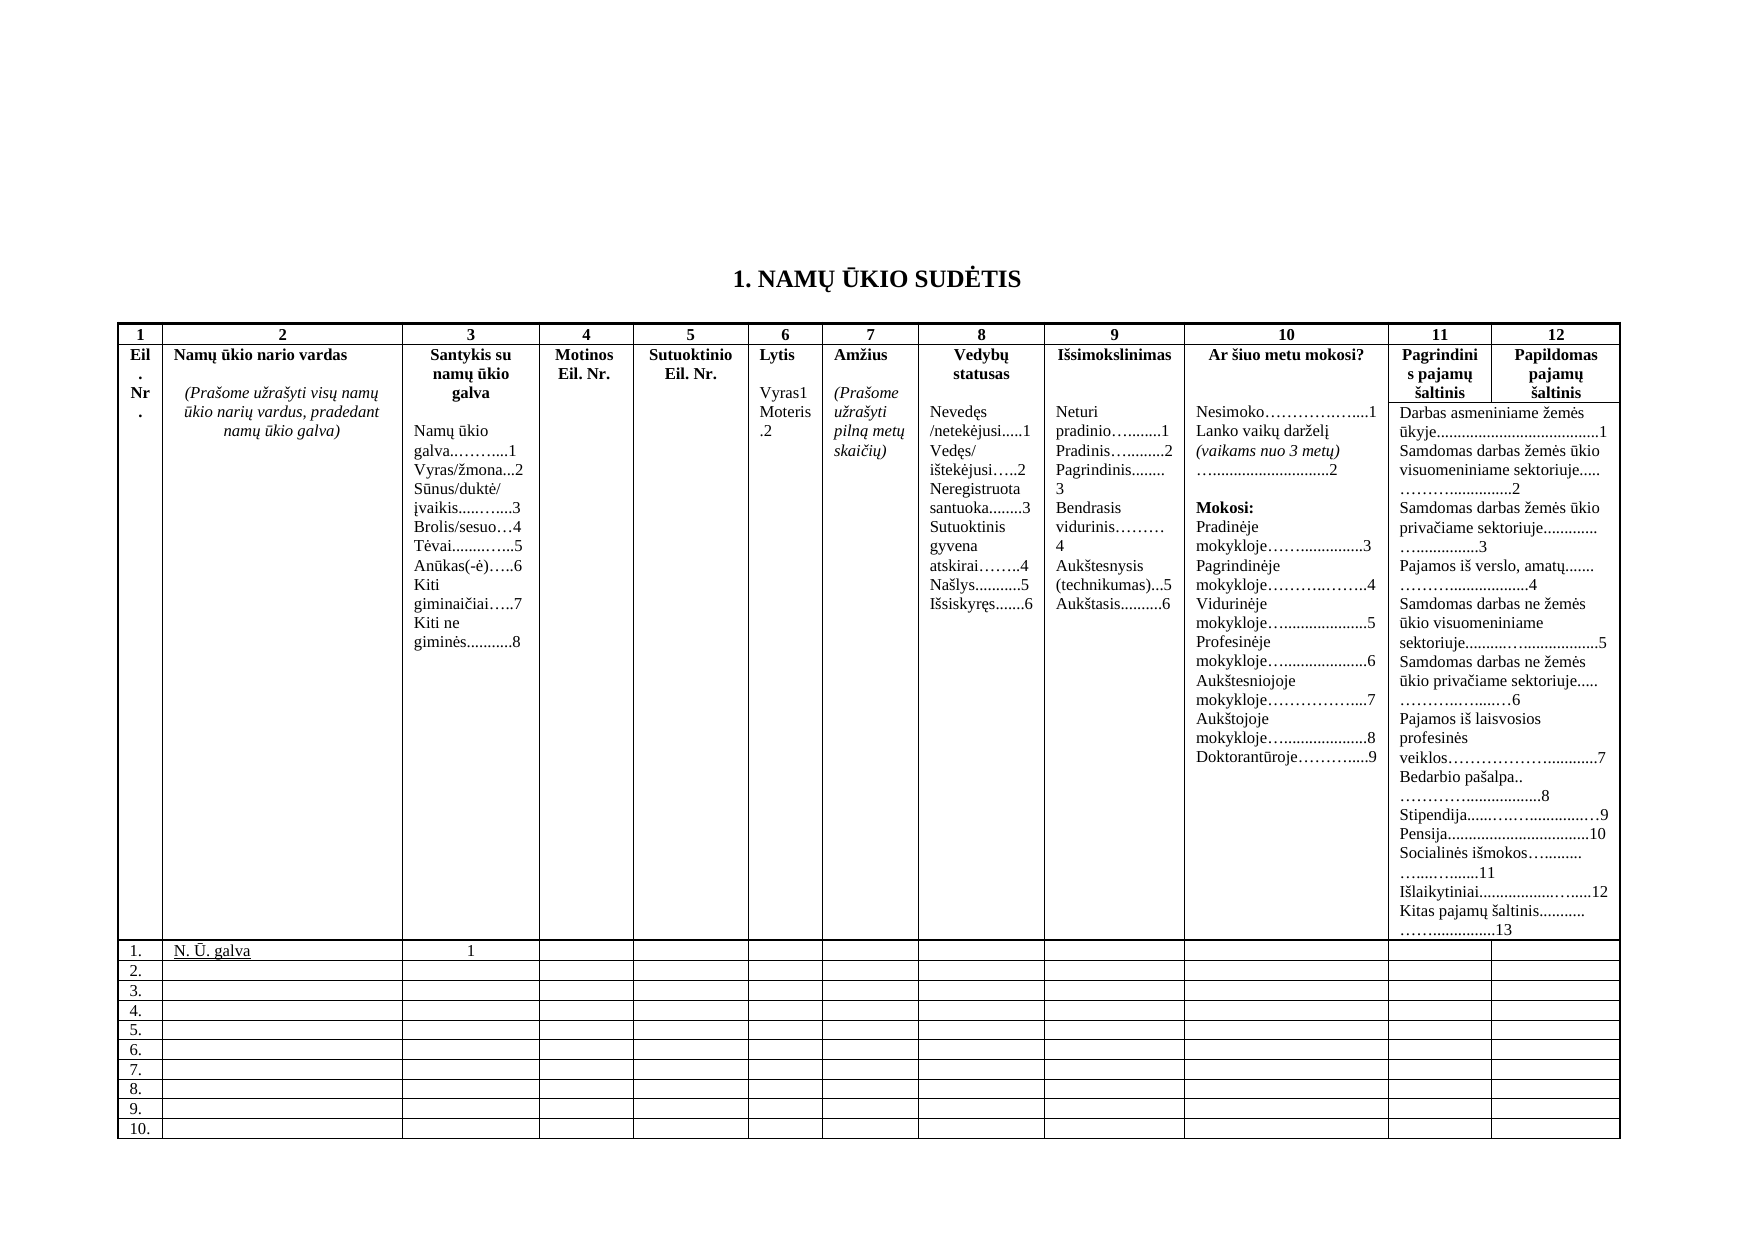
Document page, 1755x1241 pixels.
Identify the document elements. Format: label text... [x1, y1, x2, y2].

table_cell [163, 1060, 402, 1078]
table_cell [1389, 1040, 1491, 1059]
table_header 11 [1389, 325, 1491, 344]
table_cell [1492, 1099, 1619, 1118]
table_cell [823, 961, 918, 980]
table_cell [919, 1001, 1044, 1019]
table_cell [823, 1080, 918, 1098]
table_cell [1045, 1040, 1184, 1059]
table_cell Vedybų statusas Nevedęs /netekėjusi.....1 Vedęs/ ištekėjusi…..2 Neregistruota santuoka........3 Sutuoktinis gyvena atskirai……..4 Našlys...........5 Išsiskyręs.......6 [919, 345, 1044, 939]
table_cell Eil. Nr. [119, 345, 162, 939]
table_header 5 [634, 325, 748, 344]
table_cell [919, 941, 1044, 960]
table_cell [1185, 1080, 1388, 1098]
table_cell [1389, 1119, 1491, 1138]
table_cell 6. [119, 1040, 162, 1059]
table_cell [1045, 941, 1184, 960]
table_cell [1185, 1119, 1388, 1138]
table_header 10 [1185, 325, 1388, 344]
table_cell 7. [119, 1060, 162, 1078]
table_cell [1389, 941, 1491, 960]
table_cell [1185, 1021, 1388, 1039]
table_cell [1045, 1119, 1184, 1138]
table_cell [1045, 1060, 1184, 1078]
table_cell [919, 1060, 1044, 1078]
table_header 8 [919, 325, 1044, 344]
table_cell 3. [119, 981, 162, 1000]
table_cell Namų ūkio nario vardas (Prašome užrašyti visų namų ūkio narių vardus, pradedant namų ūkio galva) [163, 345, 402, 939]
table_cell [1492, 1060, 1619, 1078]
table_cell [403, 1021, 539, 1039]
table_cell [1492, 1040, 1619, 1059]
table_cell Santykis su namų ūkio galva Namų ūkio galva..……....1 Vyras/žmona...2 Sūnus/duktė/ įvaikis.....…....3 Brolis/sesuo…4 Tėvai........…...5 Anūkas(-ė)…..6 Kiti giminaičiai…..7 Kiti ne giminės...........8 [403, 345, 539, 939]
table_cell [1185, 961, 1388, 980]
table_cell [163, 961, 402, 980]
table_cell [1045, 1001, 1184, 1019]
table_cell Amžius (Prašome užrašyti pilną metų skaičių) [823, 345, 918, 939]
table_cell [749, 1040, 822, 1059]
table_cell [403, 981, 539, 1000]
table_cell [1185, 1099, 1388, 1118]
table_cell [919, 1099, 1044, 1118]
table_cell [163, 1099, 402, 1118]
table_cell [540, 941, 633, 960]
table_cell [749, 1099, 822, 1118]
table_cell [1045, 961, 1184, 980]
table_cell [749, 961, 822, 980]
table_header 7 [823, 325, 918, 344]
table_cell 1. [119, 941, 162, 960]
table_cell [1492, 961, 1619, 980]
table_cell [823, 1001, 918, 1019]
table_cell [163, 1119, 402, 1138]
table_cell [163, 1040, 402, 1059]
table_cell 2. [119, 961, 162, 980]
table_cell [823, 1060, 918, 1078]
table_cell Motinos Eil. Nr. [540, 345, 633, 939]
table_cell [823, 1119, 918, 1138]
table_header 12 [1492, 325, 1619, 344]
table_cell [163, 1080, 402, 1098]
table_cell [1185, 1060, 1388, 1078]
table_cell Papildomas pajamų šaltinis [1492, 345, 1619, 402]
table_cell [823, 1040, 918, 1059]
table_cell [1389, 1060, 1491, 1078]
table_cell [634, 1119, 748, 1138]
table_cell [540, 1060, 633, 1078]
table_header 2 [163, 325, 402, 344]
table_cell [1492, 981, 1619, 1000]
table_cell [634, 1001, 748, 1019]
table_cell [1492, 1119, 1619, 1138]
table_cell [540, 1119, 633, 1138]
table_cell [919, 1119, 1044, 1138]
table_cell 5. [119, 1021, 162, 1039]
table_cell [634, 1080, 748, 1098]
table_cell [749, 1001, 822, 1019]
table_cell [1045, 981, 1184, 1000]
table_cell [1389, 1001, 1491, 1019]
table_cell [634, 981, 748, 1000]
table_cell [1389, 1099, 1491, 1118]
table_cell [823, 1021, 918, 1039]
table_cell [919, 961, 1044, 980]
table_cell [1492, 1021, 1619, 1039]
table_cell 1 [403, 941, 539, 960]
table_cell [403, 1060, 539, 1078]
table_cell [1492, 1001, 1619, 1019]
table_header 4 [540, 325, 633, 344]
table_cell [919, 1040, 1044, 1059]
table_cell [634, 1021, 748, 1039]
table_header 1 [119, 325, 162, 344]
table_cell [540, 981, 633, 1000]
table_cell Pagrindinis pajamų šaltinis [1389, 345, 1491, 402]
table_cell 9. [119, 1099, 162, 1118]
table_cell [749, 981, 822, 1000]
table_cell [403, 961, 539, 980]
text 1. NAMŲ ŪKIO SUDĖTIS [118, 264, 1636, 293]
table_cell [823, 1099, 918, 1118]
table_cell Darbas asmeniniame žemės ūkyje.......................................1 Samdomas darbas žemės ūkio visuomeniniame sektoriuje.....………...............2 Samdomas darbas žemės ūkio privačiame sektoriuje.............…...............3 Pajamos iš verslo, amatų.......………...................4 Samdomas darbas ne žemės ūkio visuomeniniame sektoriuje..........…..................5 Samdomas darbas ne žemės ūkio privačiame sektoriuje.....………..….....…6 Pajamos iš laisvosios profesinės veiklos………………............7 Bedarbio pašalpa..…………..................8 Stipendija......….….............…9 Pensija..................................10 Socialinės išmokos….........…....….......11 Išlaikytiniai..................….....12 Kitas pajamų šaltinis...........……...............13 [1389, 403, 1619, 939]
table_cell [634, 1040, 748, 1059]
table_cell [634, 961, 748, 980]
table_cell [1185, 981, 1388, 1000]
table_cell [634, 1099, 748, 1118]
table_cell [919, 1080, 1044, 1098]
table_cell [1185, 941, 1388, 960]
table_cell [540, 1001, 633, 1019]
table_cell Lytis Vyras1 Moteris.2 [749, 345, 822, 939]
table_cell [540, 1080, 633, 1098]
table_cell Išsimokslinimas Neturi pradinio…........1 Pradinis….........2 Pagrindinis........3 Bendrasis vidurinis………4 Aukštesnysis (technikumas)...5 Aukštasis..........6 [1045, 345, 1184, 939]
table_cell [540, 1021, 633, 1039]
table_cell [749, 1119, 822, 1138]
table_cell [403, 1080, 539, 1098]
table_cell [540, 1099, 633, 1118]
table_cell [403, 1001, 539, 1019]
table_cell [749, 941, 822, 960]
table_cell [163, 1001, 402, 1019]
table_cell [403, 1099, 539, 1118]
table_header 6 [749, 325, 822, 344]
table_cell [634, 941, 748, 960]
table_cell [403, 1119, 539, 1138]
table_cell [1492, 1080, 1619, 1098]
table_cell N. Ū. galva [163, 941, 402, 960]
table_cell [540, 1040, 633, 1059]
table_cell [403, 1040, 539, 1059]
table_cell 8. [119, 1080, 162, 1098]
table_cell [823, 981, 918, 1000]
table_cell [749, 1080, 822, 1098]
table_cell 10. [119, 1119, 162, 1138]
table_cell Ar šiuo metu mokosi? Nesimoko………….…....1 Lanko vaikų darželį (vaikams nuo 3 metų)…............................2 Mokosi: Pradinėje mokykloje……...............3 Pagrindinėje mokykloje………..……..4 Vidurinėje mokykloje…....................5 Profesinėje mokykloje…....................6 Aukštesniojoje mokykloje……………....7 Aukštojoje mokykloje…....................8 Doktorantūroje……….....9 [1185, 345, 1388, 939]
table_cell [163, 981, 402, 1000]
table_cell [1045, 1099, 1184, 1118]
table_cell [919, 981, 1044, 1000]
table_header 9 [1045, 325, 1184, 344]
table_cell Sutuoktinio Eil. Nr. [634, 345, 748, 939]
table_cell [749, 1021, 822, 1039]
table_cell [1045, 1080, 1184, 1098]
table_cell [1389, 961, 1491, 980]
table_cell [749, 1060, 822, 1078]
table_cell [823, 941, 918, 960]
table_cell [634, 1060, 748, 1078]
table_cell [1185, 1001, 1388, 1019]
table_cell [919, 1021, 1044, 1039]
table_cell [163, 1021, 402, 1039]
table_cell [1389, 1021, 1491, 1039]
table_header 3 [403, 325, 539, 344]
table_cell [1185, 1040, 1388, 1059]
table_cell 4. [119, 1001, 162, 1019]
table_cell [1389, 981, 1491, 1000]
table_cell [1389, 1080, 1491, 1098]
table_cell [540, 961, 633, 980]
table_cell [1045, 1021, 1184, 1039]
table_cell [1492, 941, 1619, 960]
